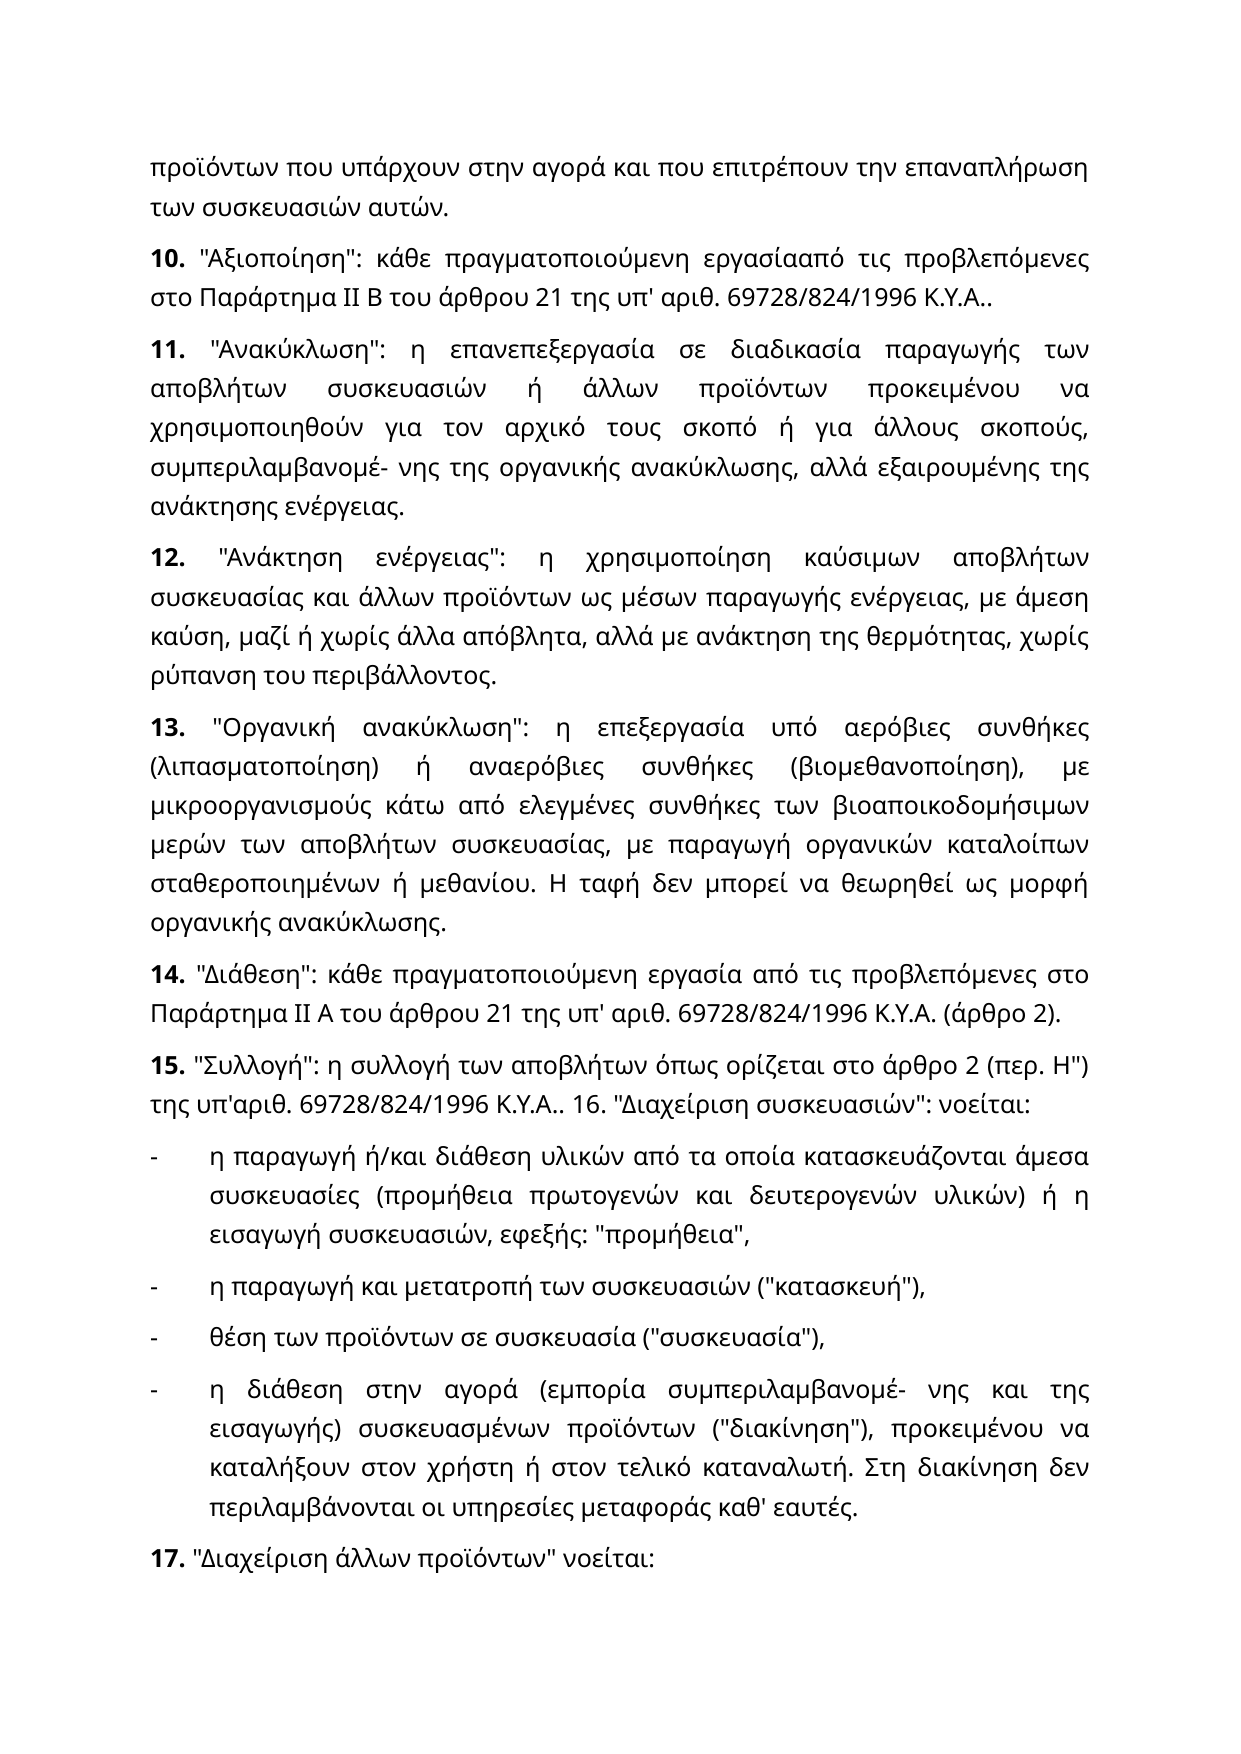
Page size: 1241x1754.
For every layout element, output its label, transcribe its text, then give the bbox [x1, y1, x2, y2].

list - θέση των προϊόντων σε συσκευασία ("συσκευασία"), [150, 1320, 1090, 1354]
list - η παραγωγή και μετατροπή των συσκευασιών ("κατασκευή"), [150, 1268, 1090, 1302]
text 12. "Ανάκτηση ενέργειας": η χρησιμοποίηση καύσιμων αποβλήτων συσκευασίας και άλλων προϊόντων ως μέσων παραγωγής ενέργειας, με άμεση καύση, μαζί ή χωρίς άλλα απόβλητα, αλλά με ανάκτηση της θερμότητας, χωρίς ρύπανση του περιβάλλοντος. [150, 540, 1090, 692]
text 15. "Συλλογή": η συλλογή των αποβλήτων όπως ορίζεται στο άρθρο 2 (περ. Η") της υπ'αριθ. 69728/824/1996 Κ.Υ.Α.. 16. "Διαχείριση συσκευασιών": νοείται: [150, 1047, 1090, 1121]
list - η παραγωγή ή/και διάθεση υλικών από τα οποία κατασκευάζονται άμεσα συσκευασίες (προμήθεια πρωτογενών και δευτερογενών υλικών) ή η εισαγωγή συσκευασιών, εφεξής: "προμήθεια", [150, 1138, 1090, 1251]
text 11. "Ανακύκλωση": η επανεπεξεργασία σε διαδικασία παραγωγής των αποβλήτων συσκευασιών ή άλλων προϊόντων προκειμένου να χρησιμοποιηθούν για τον αρχικό τους σκοπό ή για άλλους σκοπούς, συμπεριλαμβανομέ- νης της οργανικής ανακύκλωσης, αλλά εξαιρουμένης της ανάκτησης ενέργειας. [150, 332, 1090, 522]
text 10. "Αξιοποίηση": κάθε πραγματοποιούμενη εργασίααπό τις προβλεπόμενες στο Παράρτημα II Β του άρθρου 21 της υπ' αριθ. 69728/824/1996 Κ.Υ.Α.. [150, 241, 1090, 314]
text 17. "Διαχείριση άλλων προϊόντων" νοείται: [150, 1541, 1090, 1575]
list - η διάθεση στην αγορά (εμπορία συμπεριλαμβανομέ- νης και της εισαγωγής) συσκευασμένων προϊόντων ("διακίνηση"), προκειμένου να καταλήξουν στον χρήστη ή στον τελικό καταναλωτή. Στη διακίνηση δεν περιλαμβάνονται οι υπηρεσίες μεταφοράς καθ' εαυτές. [150, 1372, 1090, 1523]
text 14. "Διάθεση": κάθε πραγματοποιούμενη εργασία από τις προβλεπόμενες στο Παράρτημα II Α του άρθρου 21 της υπ' αριθ. 69728/824/1996 Κ.Υ.Α. (άρθρο 2). [150, 957, 1090, 1030]
text 13. "Οργανική ανακύκλωση": η επεξεργασία υπό αερόβιες συνθήκες (λιπασματοποίηση) ή αναερόβιες συνθήκες (βιομεθανοποίηση), με μικροοργανισμούς κάτω από ελεγμένες συνθήκες των βιοαποικοδομήσιμων μερών των αποβλήτων συσκευασίας, με παραγωγή οργανικών καταλοίπων σταθεροποιημένων ή μεθανίου. Η ταφή δεν μπορεί να θεωρηθεί ως μορφή οργανικής ανακύκλωσης. [150, 709, 1090, 939]
text προϊόντων που υπάρχουν στην αγορά και που επιτρέπουν την επαναπλήρωση των συσκευασιών αυτών. [150, 150, 1090, 223]
